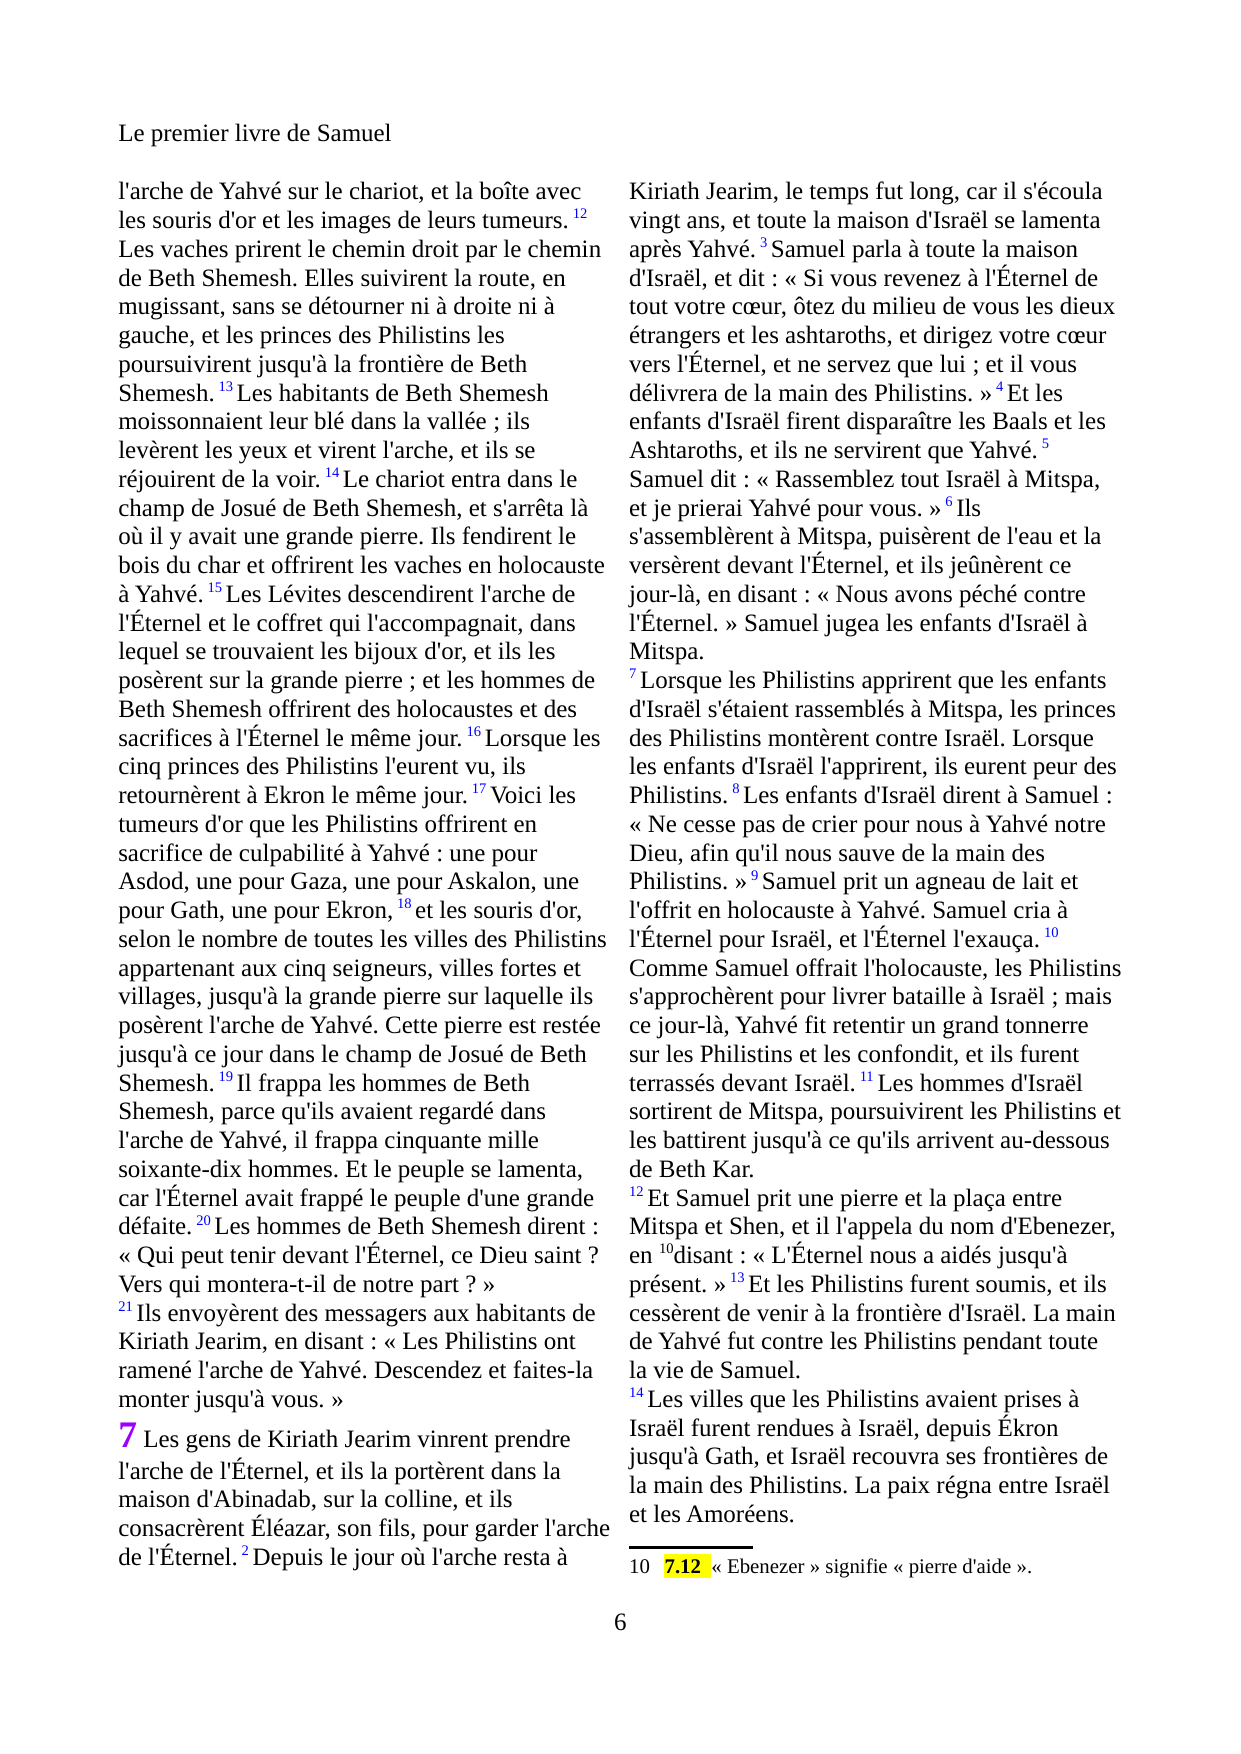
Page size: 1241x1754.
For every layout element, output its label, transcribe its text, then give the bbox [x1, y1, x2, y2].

text l'arche de Yahvé sur le chariot, et la boîte avec les souris d'or et les images de leurs tumeurs. 12 Les vaches prirent le chemin droit par le chemin de Beth Shemesh. Elles suivirent la route, en mugissant, sans se détourner ni à droite ni à gauche, et les princes des Philistins les poursuivirent jusqu'à la frontière de Beth Shemesh. 13 Les habitants de Beth Shemesh moissonnaient leur blé dans la vallée ; ils levèrent les yeux et virent l'arche, et ils se réjouirent de la voir. 14 Le chariot entra dans le champ de Josué de Beth Shemesh, et s'arrêta là où il y avait une grande pierre. Ils fendirent le bois du char et offrirent les vaches en holocauste à Yahvé. 15 Les Lévites descendirent l'arche de l'Éternel et le coffret qui l'accompagnait, dans lequel se trouvaient les bijoux d'or, et ils les posèrent sur la grande pierre ; et les hommes de Beth Shemesh offrirent des holocaustes et des sacrifices à l'Éternel le même jour. 16 Lorsque les cinq princes des Philistins l'eurent vu, ils retournèrent à Ekron le même jour. 17 Voici les tumeurs d'or que les Philistins offrirent en sacrifice de culpabilité à Yahvé : une pour Asdod, une pour Gaza, une pour Askalon, une pour Gath, une pour Ekron, 18 et les souris d'or, selon le nombre de toutes les villes des Philistins appartenant aux cinq seigneurs, villes fortes et villages, jusqu'à la grande pierre sur laquelle ils posèrent l'arche de Yahvé. Cette pierre est restée jusqu'à ce jour dans le champ de Josué de Beth Shemesh. 19 Il frappa les hommes de Beth Shemesh, parce qu'ils avaient regardé dans l'arche de Yahvé, il frappa cinquante mille soixante-dix hommes. Et le peuple se lamenta, car l'Éternel avait frappé le peuple d'une grande défaite. 20 Les hommes de Beth Shemesh dirent : « Qui peut tenir devant l'Éternel, ce Dieu saint ? Vers qui montera-t-il de notre part ? » [118, 176, 611, 1298]
text 21 Ils envoyèrent des messagers aux habitants de Kiriath Jearim, en disant : « Les Philistins ont ramené l'arche de Yahvé. Descendez et faites-la monter jusqu'à vous. » [118, 1298, 611, 1413]
text 12 Et Samuel prit une pierre et la plaça entre Mitspa et Shen, et il l'appela du nom d'Ebenezer, en disant : « L'Éternel nous a aidés jusqu'à présent. » 13 Et les Philistins furent soumis, et ils cessèrent de venir à la frontière d'Israël. La main de Yahvé fut contre les Philistins pendant toute la vie de Samuel. [629, 1183, 1122, 1384]
text 7 Lorsque les Philistins apprirent que les enfants d'Israël s'étaient rassemblés à Mitspa, les princes des Philistins montèrent contre Israël. Lorsque les enfants d'Israël l'apprirent, ils eurent peur des Philistins. 8 Les enfants d'Israël dirent à Samuel : « Ne cesse pas de crier pour nous à Yahvé notre Dieu, afin qu'il nous sauve de la main des Philistins. » 9 Samuel prit un agneau de lait et l'offrit en holocauste à Yahvé. Samuel cria à l'Éternel pour Israël, et l'Éternel l'exauça. 10 Comme Samuel offrait l'holocauste, les Philistins s'approchèrent pour livrer bataille à Israël ; mais ce jour-là, Yahvé fit retentir un grand tonnerre sur les Philistins et les confondit, et ils furent terrassés devant Israël. 11 Les hommes d'Israël sortirent de Mitspa, poursuivirent les Philistins et les battirent jusqu'à ce qu'ils arrivent au-dessous de Beth Kar. [629, 665, 1122, 1183]
text 7.12 « Ebenezer » signifie « pierre d'aide ». [629, 1553, 1122, 1578]
text 7 Les gens de Kiriath Jearim vinrent prendre l'arche de l'Éternel, et ils la portèrent dans la maison d'Abinadab, sur la colline, et ils consacrèrent Éléazar, son fils, pour garder l'arche de l'Éternel. 2 Depuis le jour où l'arche resta à [118, 1413, 611, 1571]
text Kiriath Jearim, le temps fut long, car il s'écoula vingt ans, et toute la maison d'Israël se lamenta après Yahvé. 3 Samuel parla à toute la maison d'Israël, et dit : « Si vous revenez à l'Éternel de tout votre cœur, ôtez du milieu de vous les dieux étrangers et les ashtaroths, et dirigez votre cœur vers l'Éternel, et ne servez que lui ; et il vous délivrera de la main des Philistins. » 4 Et les enfants d'Israël firent disparaître les Baals et les Ashtaroths, et ils ne servirent que Yahvé. 5 Samuel dit : « Rassemblez tout Israël à Mitspa, et je prierai Yahvé pour vous. » 6 Ils s'assemblèrent à Mitspa, puisèrent de l'eau et la versèrent devant l'Éternel, et ils jeûnèrent ce jour-là, en disant : « Nous avons péché contre l'Éternel. » Samuel jugea les enfants d'Israël à Mitspa. [629, 176, 1122, 665]
text 14 Les villes que les Philistins avaient prises à Israël furent rendues à Israël, depuis Ékron jusqu'à Gath, et Israël recouvra ses frontières de la main des Philistins. La paix régna entre Israël et les Amoréens. [629, 1384, 1122, 1528]
